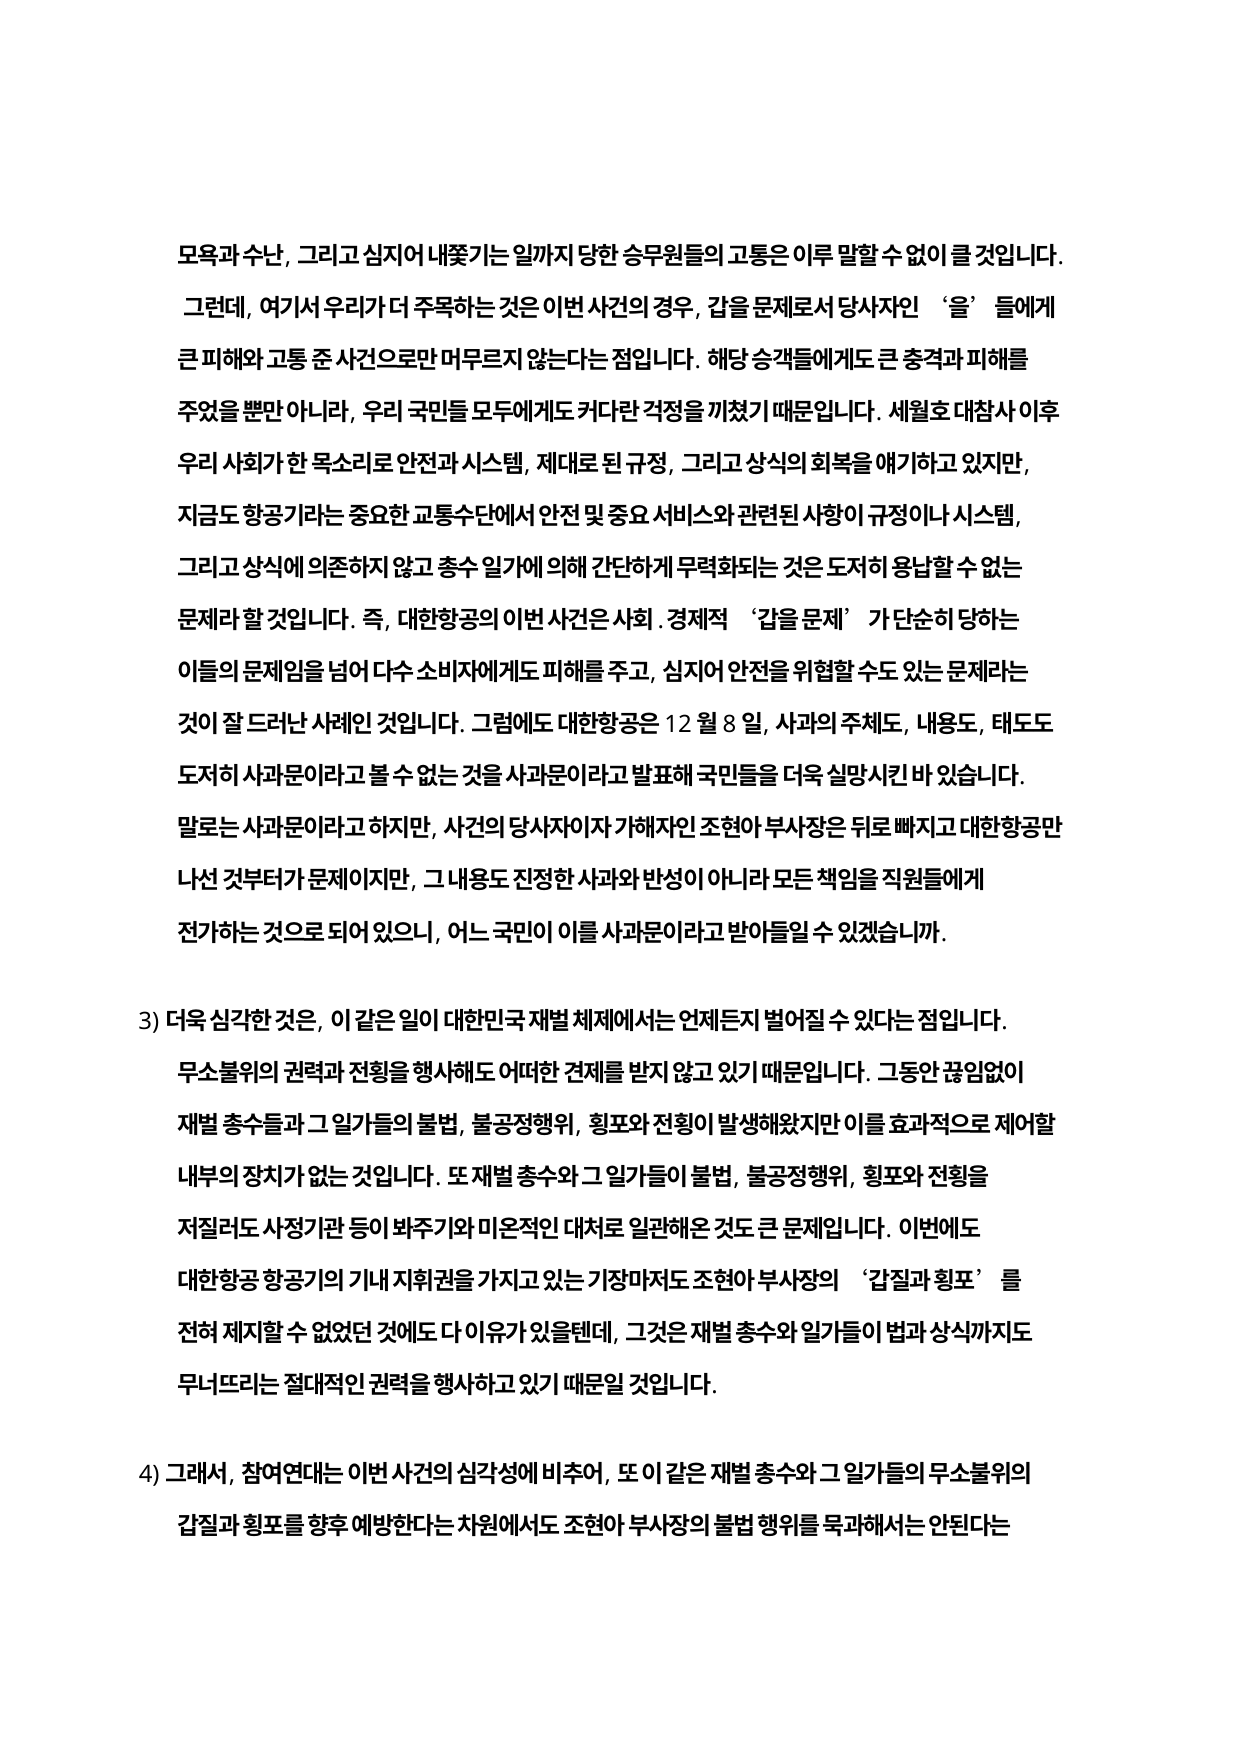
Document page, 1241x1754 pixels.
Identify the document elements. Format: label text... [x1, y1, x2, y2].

text 4) 그래서, 참여연대는 이번 사건의 심각성에 비추어, 또 이 같은 재벌 총수와 그 일가들의 무소불위의 갑질과 횡포를 향후 예방한다는 차원에서도 조현아 부사장의 불법 행위를 묵과해서는 안된다는 [138, 1454, 1063, 1541]
text 3) 더욱 심각한 것은, 이 같은 일이 대한민국 재벌 체제에서는 언제든지 벌어질 수 있다는 점입니다. 무소불위의 권력과 전횡을 행사해도 어떠한 견제를 받지 않고 있기 때문입니다. 그동안 끊임없이 재벌 총수들과 그 일가들의 불법, 불공정행위, 횡포와 전횡이 발생해왔지만 이를 효과적으로 제어할 내부의 장치가 없는 것입니다. 또 재벌 총수와 그 일가들이 불법, 불공정행위, 횡포와 전횡을 저질러도 사정기관 등이 봐주기와 미온적인 대처로 일관해온 것도 큰 문제입니다. 이번에도 대한항공 항공기의 기내 지휘권을 가지고 있는 기장마저도 조현아 부사장의 ‘갑질과 횡포’를 전혀 제지할 수 없었던 것에도 다 이유가 있을텐데, 그것은 재벌 총수와 일가들이 법과 상식까지도 무너뜨리는 절대적인 권력을 행사하고 있기 때문일 것입니다. [138, 1001, 1063, 1401]
text 모욕과 수난, 그리고 심지어 내쫓기는 일까지 당한 승무원들의 고통은 이루 말할 수 없이 클 것입니다. 그런데, 여기서 우리가 더 주목하는 것은 이번 사건의 경우, 갑을 문제로서 당사자인 ‘을’들에게 큰 피해와 고통 준 사건으로만 머무르지 않는다는 점입니다. 해당 승객들에게도 큰 충격과 피해를 주었을 뿐만 아니라, 우리 국민들 모두에게도 커다란 걱정을 끼쳤기 때문입니다. 세월호 대참사 이후 우리 사회가 한 목소리로 안전과 시스템, 제대로 된 규정, 그리고 상식의 회복을 얘기하고 있지만, 지금도 항공기라는 중요한 교통수단에서 안전 및 중요 서비스와 관련된 사항이 규정이나 시스템, 그리고 상식에 의존하지 않고 총수 일가에 의해 간단하게 무력화되는 것은 도저히 용납할 수 없는 문제라 할 것입니다. 즉, 대한항공의 이번 사건은 사회․경제적 ‘갑을 문제’가 단순히 당하는 이들의 문제임을 넘어 다수 소비자에게도 피해를 주고, 심지어 안전을 위협할 수도 있는 문제라는 것이 잘 드러난 사례인 것입니다. 그럼에도 대한항공은 12월 8일, 사과의 주체도, 내용도, 태도도 도저히 사과문이라고 볼 수 없는 것을 사과문이라고 발표해 국민들을 더욱 실망시킨 바 있습니다. 말로는 사과문이라고 하지만, 사건의 당사자이자 가해자인 조현아 부사장은 뒤로 빠지고 대한항공만 나선 것부터가 문제이지만, 그 내용도 진정한 사과와 반성이 아니라 모든 책임을 직원들에게 전가하는 것으로 되어 있으니, 어느 국민이 이를 사과문이라고 받아들일 수 있겠습니까. [139, 236, 1063, 948]
